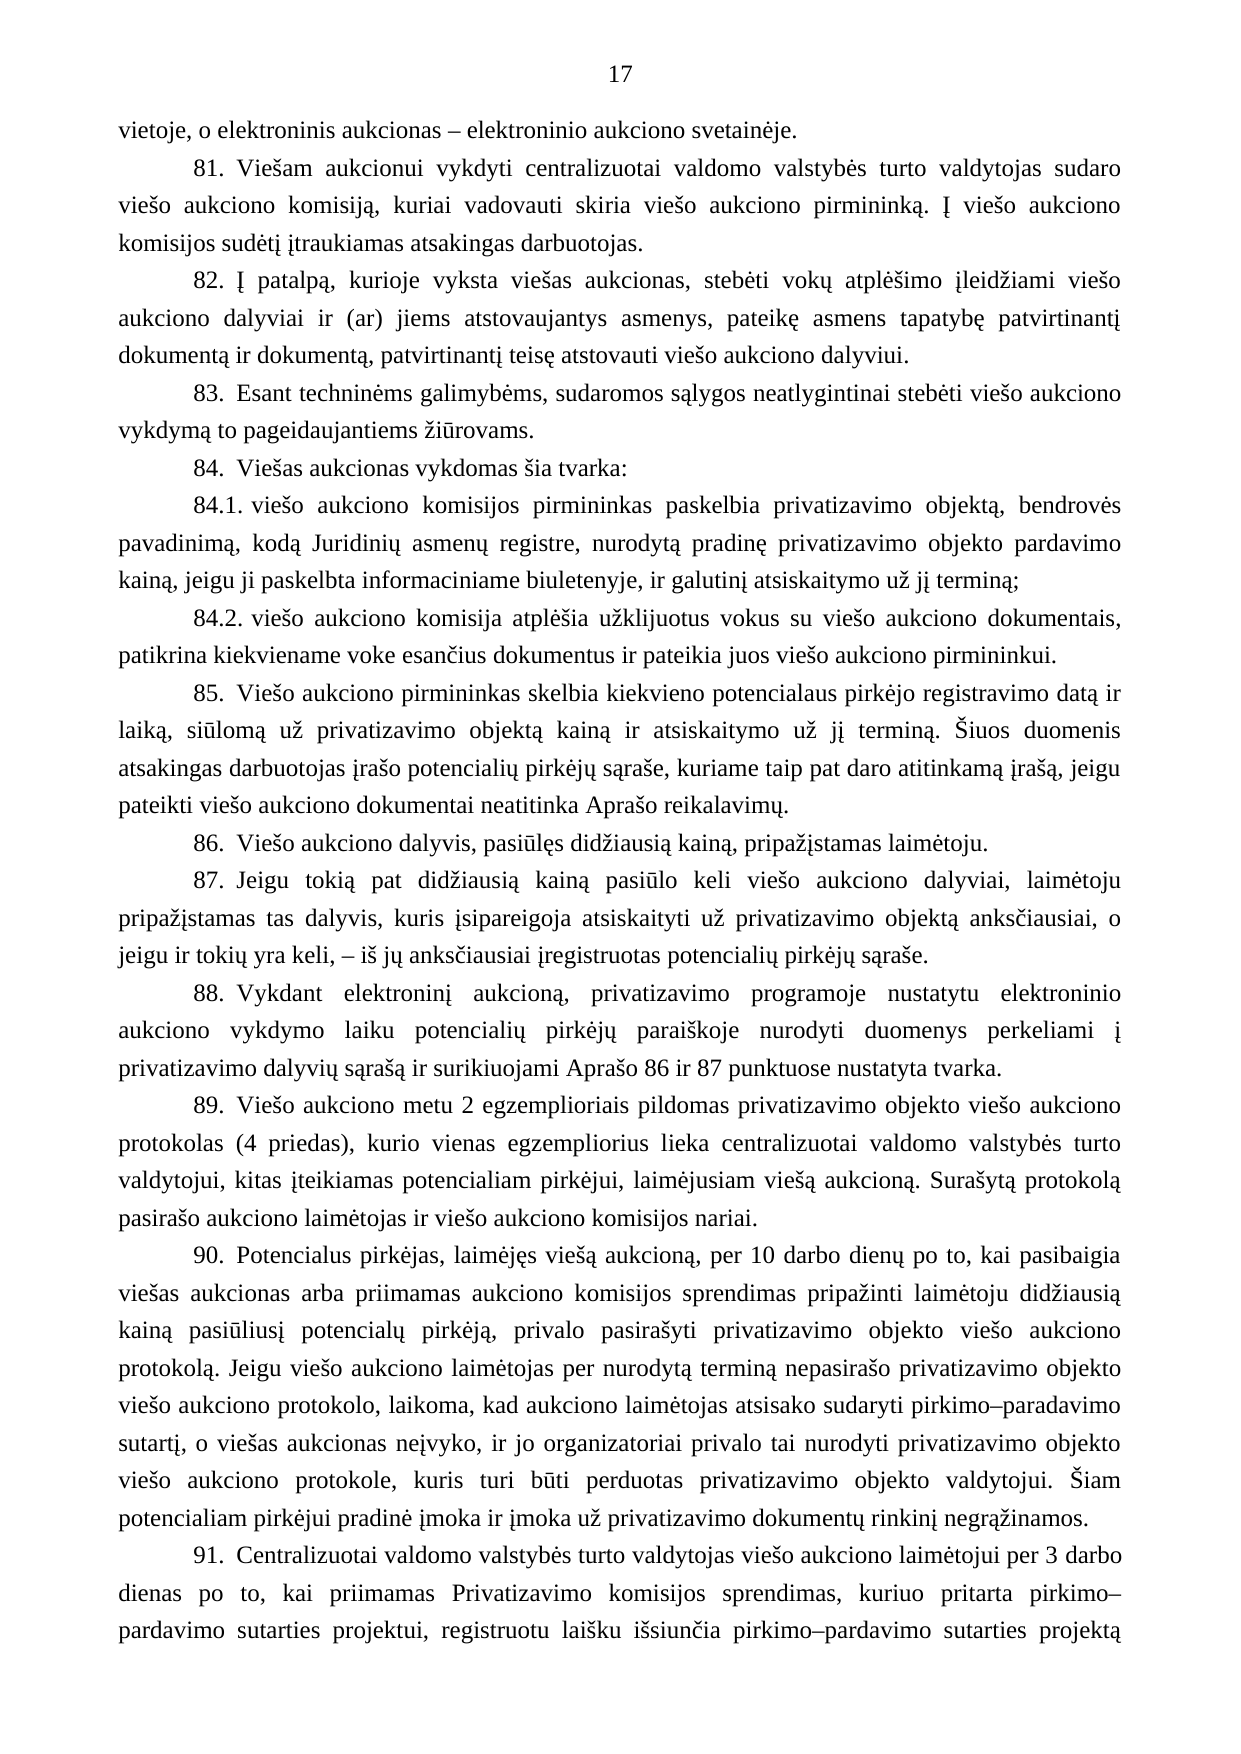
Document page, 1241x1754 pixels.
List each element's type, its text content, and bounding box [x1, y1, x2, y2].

text 91. Centralizuotai valdomo valstybės turto valdytojas viešo aukciono laimėtojui per 3 darbo dienas po to, kai priimamas Privatizavimo komisijos sprendimas, kuriuo pritarta pirkimo–pardavimo sutarties projektui, registruotu laišku išsiunčia pirkimo–pardavimo sutarties projektą [118, 1531, 1122, 1644]
text vietoje, o elektroninis aukcionas – elektroninio aukciono svetainėje. [118, 106, 1122, 144]
text 89. Viešo aukciono metu 2 egzemplioriais pildomas privatizavimo objekto viešo aukciono protokolas (4 priedas), kurio vienas egzempliorius lieka centralizuotai valdomo valstybės turto valdytojui, kitas įteikiamas potencialiam pirkėjui, laimėjusiam viešą aukcioną. Surašytą protokolą pasirašo aukciono laimėtojas ir viešo aukciono komisijos nariai. [118, 1081, 1122, 1231]
text 86. Viešo aukciono dalyvis, pasiūlęs didžiausią kainą, pripažįstamas laimėtoju. [118, 819, 1122, 856]
text 85. Viešo aukciono pirmininkas skelbia kiekvieno potencialaus pirkėjo registravimo datą ir laiką, siūlomą už privatizavimo objektą kainą ir atsiskaitymo už jį terminą. Šiuos duomenis atsakingas darbuotojas įrašo potencialių pirkėjų sąraše, kuriame taip pat daro atitinkamą įrašą, jeigu pateikti viešo aukciono dokumentai neatitinka Aprašo reikalavimų. [118, 669, 1122, 819]
text 87. Jeigu tokią pat didžiausią kainą pasiūlo keli viešo aukciono dalyviai, laimėtoju pripažįstamas tas dalyvis, kuris įsipareigoja atsiskaityti už privatizavimo objektą anksčiausiai, o jeigu ir tokių yra keli, – iš jų anksčiausiai įregistruotas potencialių pirkėjų sąraše. [118, 856, 1122, 969]
text 88. Vykdant elektroninį aukcioną, privatizavimo programoje nustatytu elektroninio aukciono vykdymo laiku potencialių pirkėjų paraiškoje nurodyti duomenys perkeliami į privatizavimo dalyvių sąrašą ir surikiuojami Aprašo 86 ir 87 punktuose nustatyta tvarka. [118, 969, 1122, 1081]
text 84.2. viešo aukciono komisija atplėšia užklijuotus vokus su viešo aukciono dokumentais, patikrina kiekviename voke esančius dokumentus ir pateikia juos viešo aukciono pirmininkui. [118, 594, 1122, 669]
text 90. Potencialus pirkėjas, laimėjęs viešą aukcioną, per 10 darbo dienų po to, kai pasibaigia viešas aukcionas arba priimamas aukciono komisijos sprendimas pripažinti laimėtoju didžiausią kainą pasiūliusį potencialų pirkėją, privalo pasirašyti privatizavimo objekto viešo aukciono protokolą. Jeigu viešo aukciono laimėtojas per nurodytą terminą nepasirašo privatizavimo objekto viešo aukciono protokolo, laikoma, kad aukciono laimėtojas atsisako sudaryti pirkimo–paradavimo sutartį, o viešas aukcionas neįvyko, ir jo organizatoriai privalo tai nurodyti privatizavimo objekto viešo aukciono protokole, kuris turi būti perduotas privatizavimo objekto valdytojui. Šiam potencialiam pirkėjui pradinė įmoka ir įmoka už privatizavimo dokumentų rinkinį negrąžinamos. [118, 1231, 1122, 1531]
text 83. Esant techninėms galimybėms, sudaromos sąlygos neatlygintinai stebėti viešo aukciono vykdymą to pageidaujantiems žiūrovams. [118, 369, 1122, 444]
text 82. Į patalpą, kurioje vyksta viešas aukcionas, stebėti vokų atplėšimo įleidžiami viešo aukciono dalyviai ir (ar) jiems atstovaujantys asmenys, pateikę asmens tapatybę patvirtinantį dokumentą ir dokumentą, patvirtinantį teisę atstovauti viešo aukciono dalyviui. [118, 256, 1122, 369]
text 84.1. viešo aukciono komisijos pirmininkas paskelbia privatizavimo objektą, bendrovės pavadinimą, kodą Juridinių asmenų registre, nurodytą pradinę privatizavimo objekto pardavimo kainą, jeigu ji paskelbta informaciniame biuletenyje, ir galutinį atsiskaitymo už jį terminą; [118, 481, 1122, 594]
text 84. Viešas aukcionas vykdomas šia tvarka: [118, 444, 1122, 481]
text 81. Viešam aukcionui vykdyti centralizuotai valdomo valstybės turto valdytojas sudaro viešo aukciono komisiją, kuriai vadovauti skiria viešo aukciono pirmininką. Į viešo aukciono komisijos sudėtį įtraukiamas atsakingas darbuotojas. [118, 144, 1122, 256]
